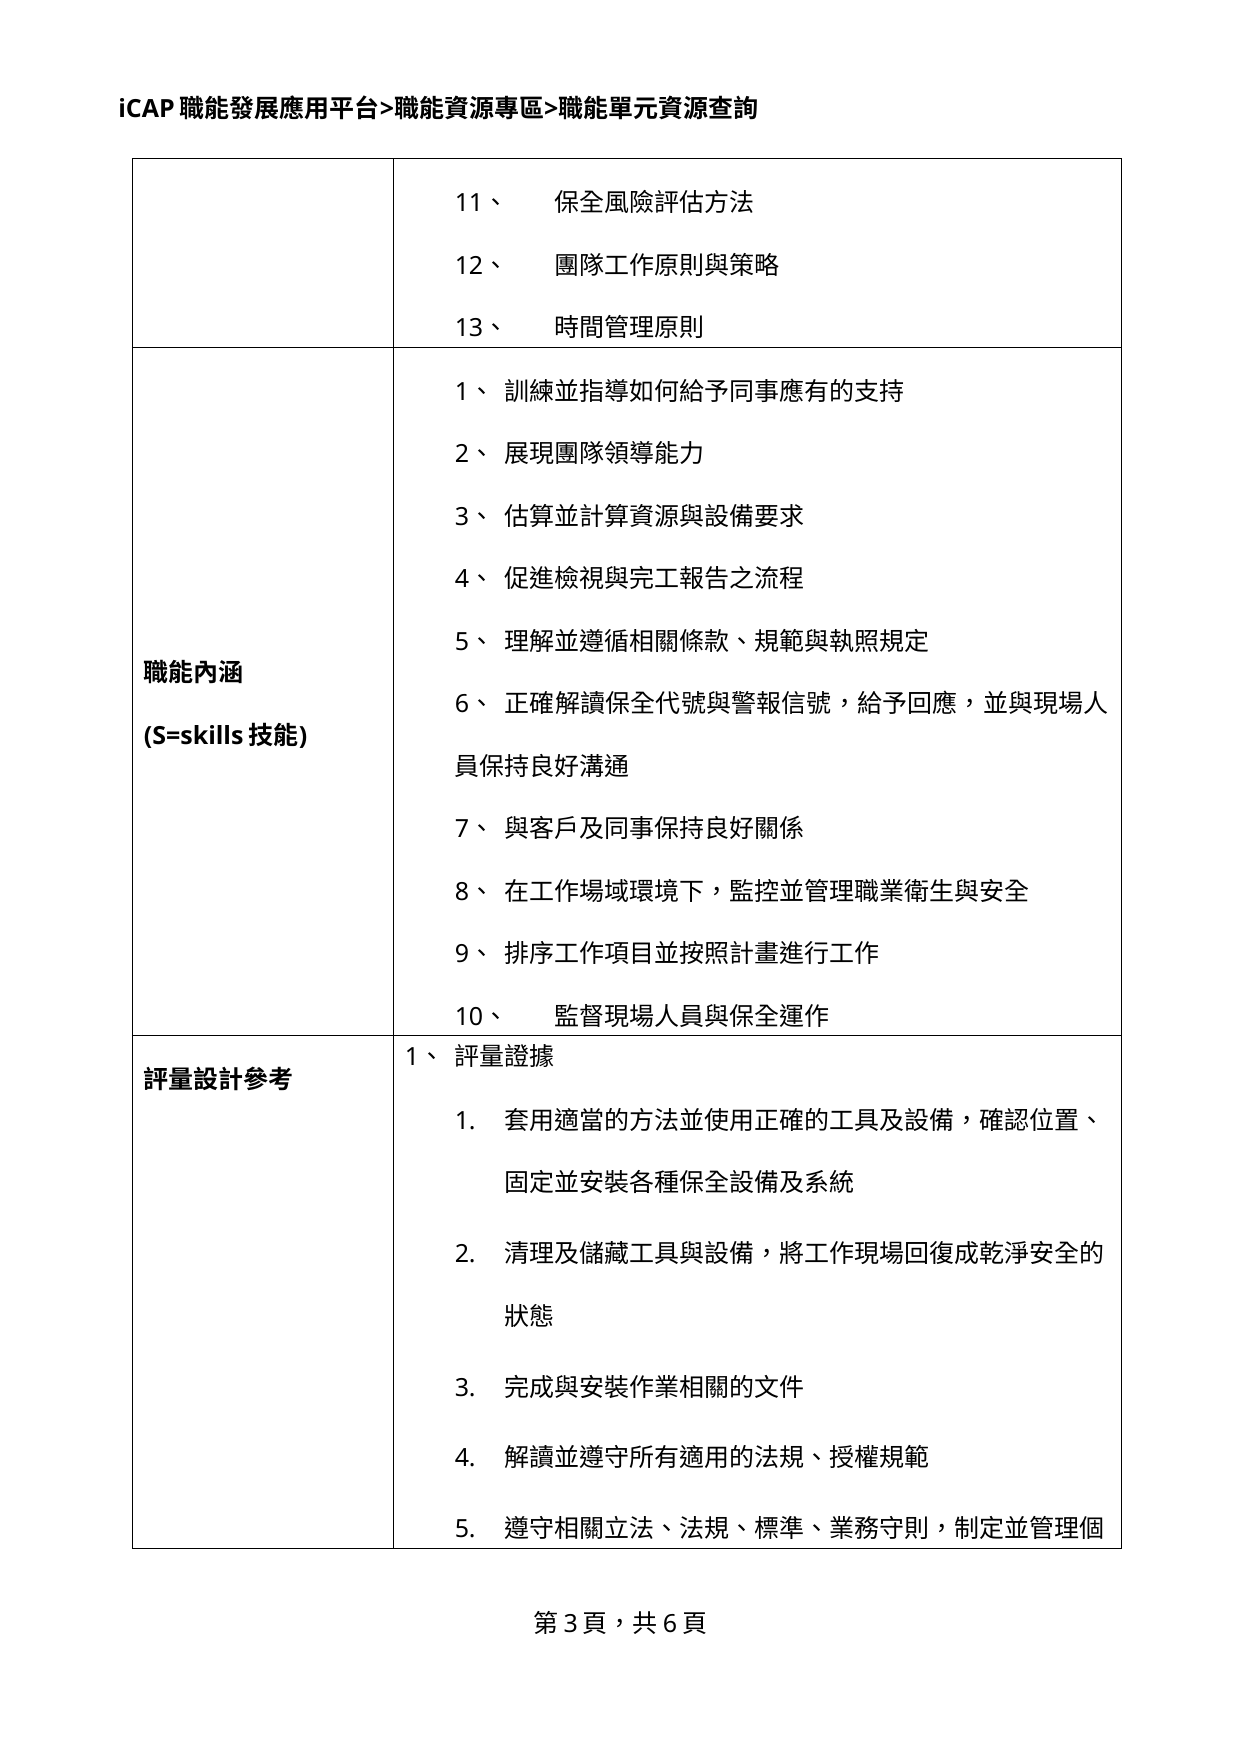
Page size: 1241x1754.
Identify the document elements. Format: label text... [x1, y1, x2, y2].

table_cell 職能內涵 (S=skills技能) [133, 348, 393, 1035]
table_cell 訓練並指導如何給予同事應有的支持 展現團隊領導能力 估算並計算資源與設備要求 促進檢視與完工報告之流程 理解並遵循相關條款、規範與執照規定 正確解讀保全代號與警報信號，給予回應，並與現場人員保持良好溝通 與客戶及同事保持良好關係 在工作場域環境下，監控並管理職業衛生與安全 排序工作項目並按照計畫進行工作 監督現場人員與保全運作 [394, 348, 1121, 1035]
table_cell 保全運作之相關適用條款，包括職業衛生與安全、取得執照與證照 進行工作簡報與完工報告之技巧 溝通規定與技術性詞彙 緊急及疏散程序 運作原則以及保全科技與設備之功用 國家風險管理標準之原則與相關指導原則 有效溝通與人際技巧之原則 解決問題之策略 回報與記錄之規定與流程 保全問題與事件管理技巧 保全風險評估方法 團隊工作原則與策略 時間管理原則 [394, 159, 1121, 347]
table_cell 評量設計參考 [133, 1036, 393, 1548]
table_cell 評量證據 套用適當的方法並使用正確的工具及設備，確認位置、固定並安裝各種保全設備及系統 清理及儲藏工具與設備，將工作現場回復成乾淨安全的狀態 完成與安裝作業相關的文件 解讀並遵守所有適用的法規、授權規範 遵守相關立法、法規、標準、業務守則，制定並管理個人工作優先項目的安全做法和組織政策和程序 評量情境與資源 遵守安全安裝程序，檢查保全設備及系統能否正常運作且能保障設備安全 在工作場域或環境內符合工作要素、績效指標及範圍陳述所闡明設置 取得相關法規及程序 與已註冊在案的評量服務機構合作 設置適當的場地出入口及設備 個人行事曆及評鑑紀錄等評量媒介 工作時程表、組織政策、職務說明及監控中心紀錄 必須遵守的流程及程序 評量方法 評量方法必須確認績效的一致性和準確性，及基礎知識的應用 評量方法必須以直接觀察工作，包括詢問基礎知識，確保能夠正確地了解和應用 可以在實際或模擬下進行評量，並保有過程的證據 必須透過合理的推論進行評量，不僅能夠在特定情況進行，且能夠適用於其他情況 [394, 1036, 1121, 1548]
table_cell [133, 159, 393, 347]
